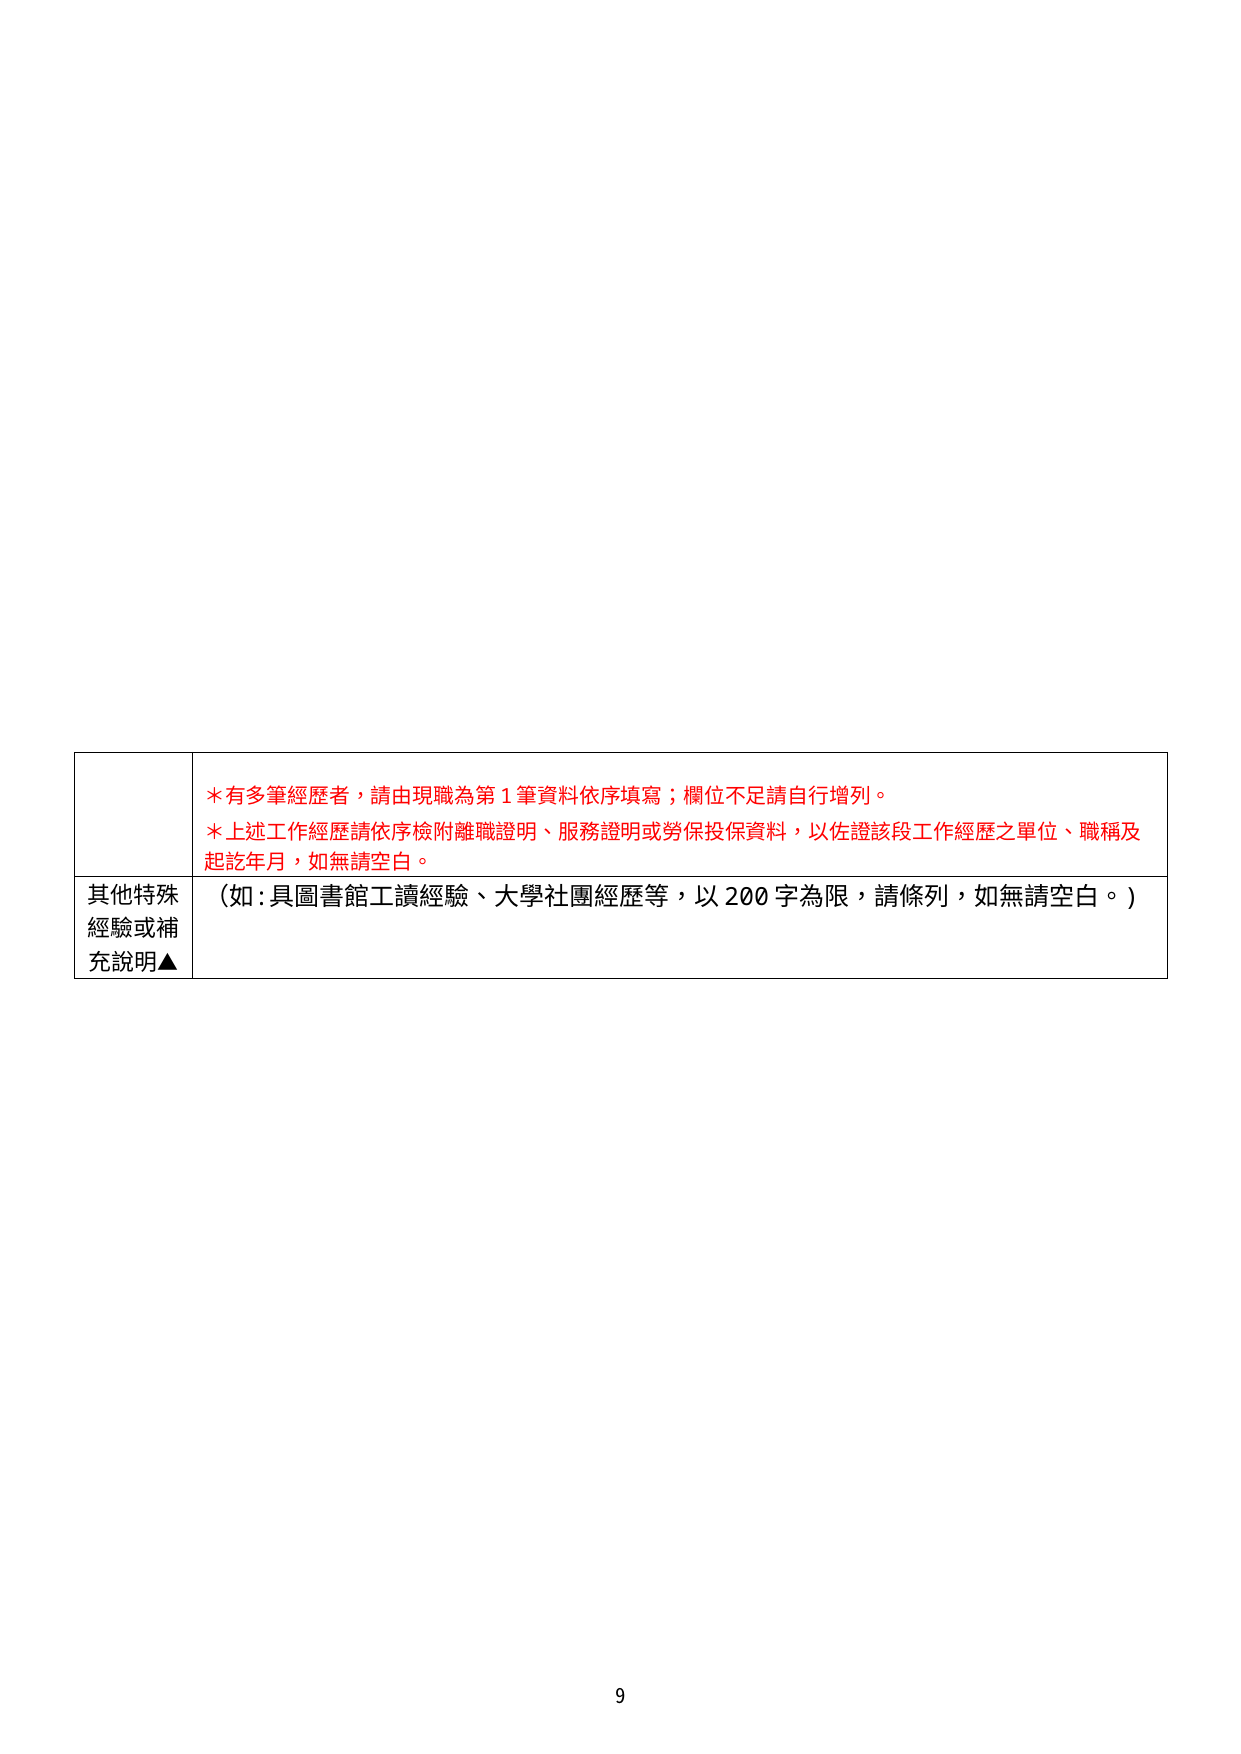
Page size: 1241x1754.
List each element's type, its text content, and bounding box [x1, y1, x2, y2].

table_cell 其他特殊經驗或補充說明▲ [75, 877, 192, 977]
table_cell [75, 753, 192, 876]
table_cell ＊有多筆經歷者，請由現職為第1筆資料依序填寫；欄位不足請自行增列。 ＊上述工作經歷請依序檢附離職證明、服務證明或勞保投保資料，以佐證該段工作經歷之單位、職稱及起訖年月，如無請空白。 [193, 753, 1167, 876]
table_cell （如:具圖書館工讀經驗、大學社團經歷等，以200字為限，請條列，如無請空白。) [193, 877, 1167, 977]
